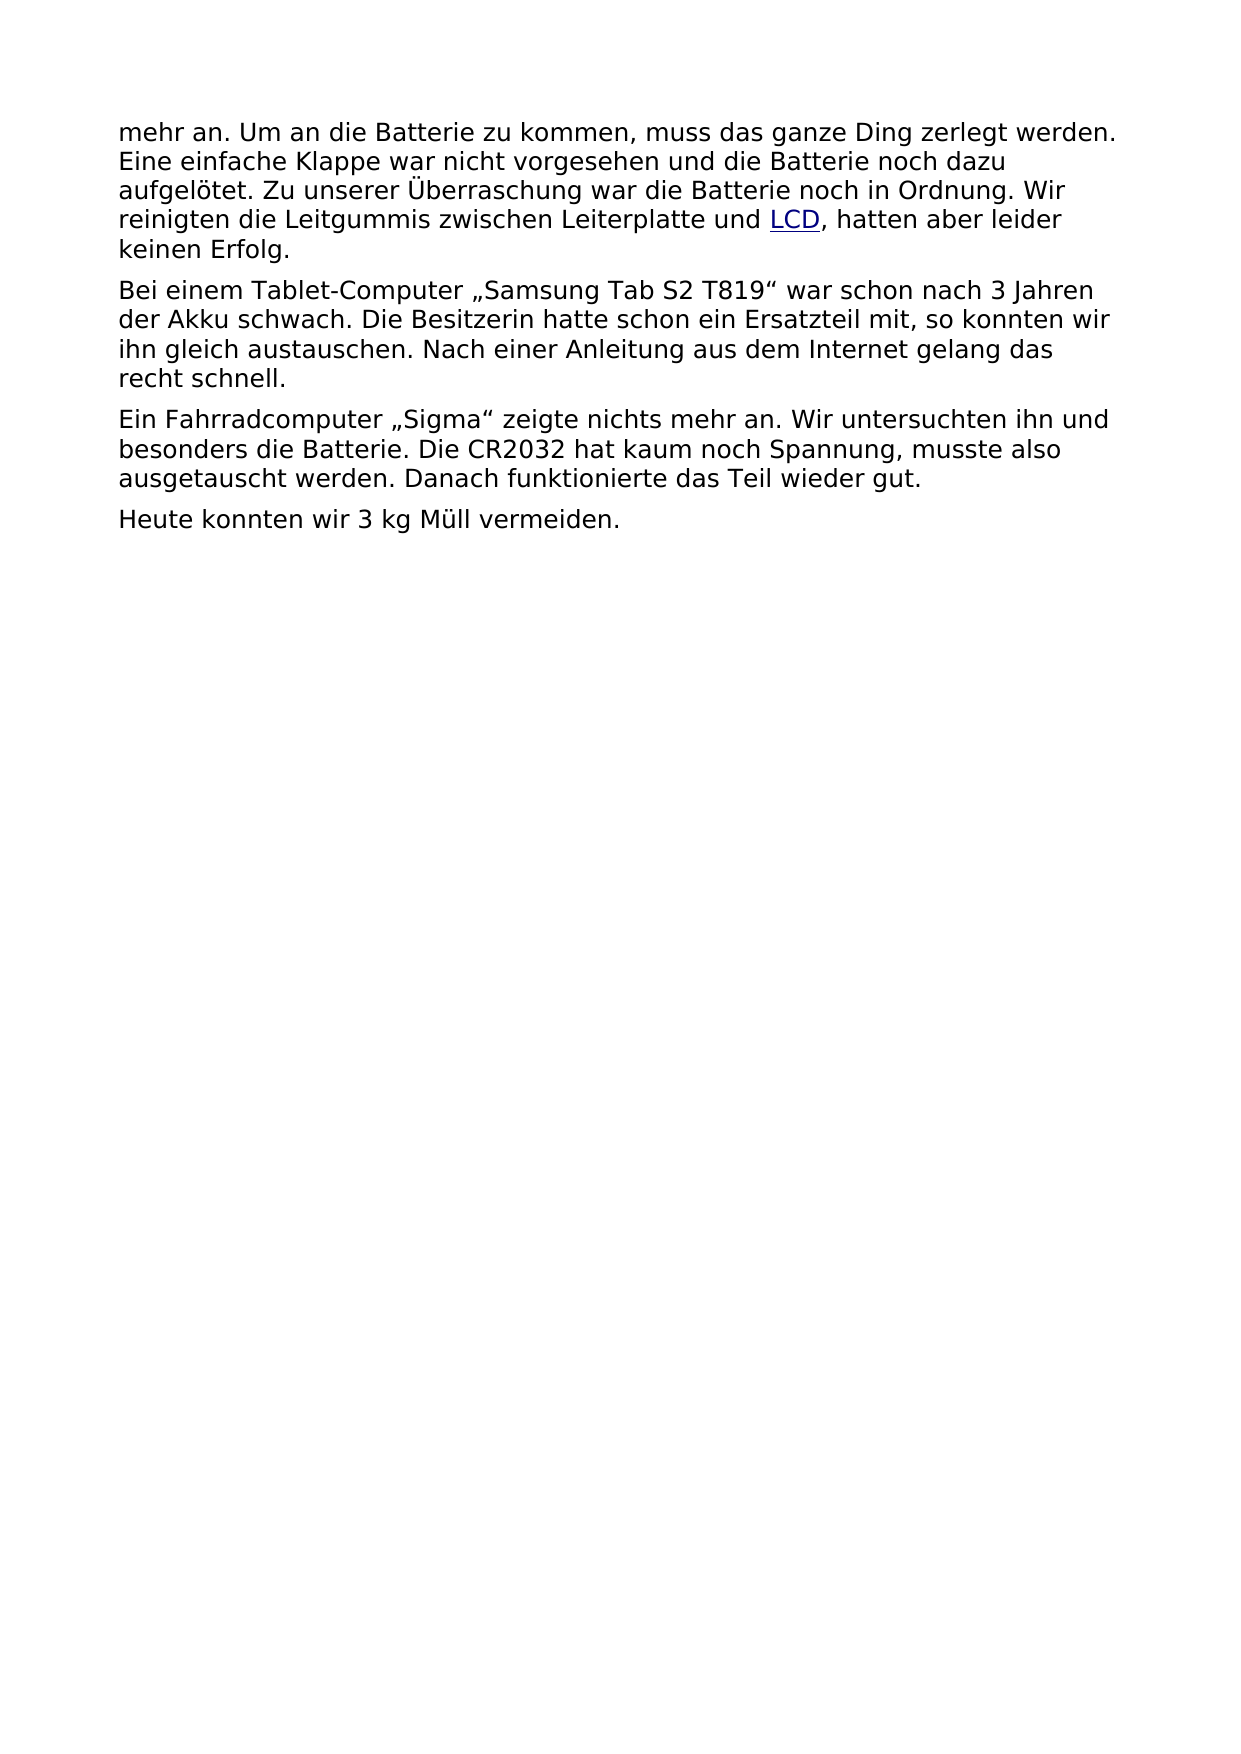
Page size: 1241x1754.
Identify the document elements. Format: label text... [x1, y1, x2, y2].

text Bei einem Tablet-Computer „Samsung Tab S2 T819“ war schon nach 3 Jahren der Akku schwach. Die Besitzerin hatte schon ein Ersatzteil mit, so konnten wir ihn gleich austauschen. Nach einer Anleitung aus dem Internet gelang das recht schnell. [118, 276, 1122, 393]
text Ein Fahrradcomputer „Sigma“ zeigte nichts mehr an. Wir untersuchten ihn und besonders die Batterie. Die CR2032 hat kaum noch Spannung, musste also ausgetauscht werden. Danach funktionierte das Teil wieder gut. [118, 406, 1122, 493]
text Heute konnten wir 3 kg Müll vermeiden. [118, 506, 1122, 535]
text mehr an. Um an die Batterie zu kommen, muss das ganze Ding zerlegt werden. Eine einfache Klappe war nicht vorgesehen und die Batterie noch dazu aufgelötet. Zu unserer Überraschung war die Batterie noch in Ordnung. Wir reinigten die Leitgummis zwischen Leiterplatte und LCD, hatten aber leider keinen Erfolg. [118, 118, 1122, 264]
